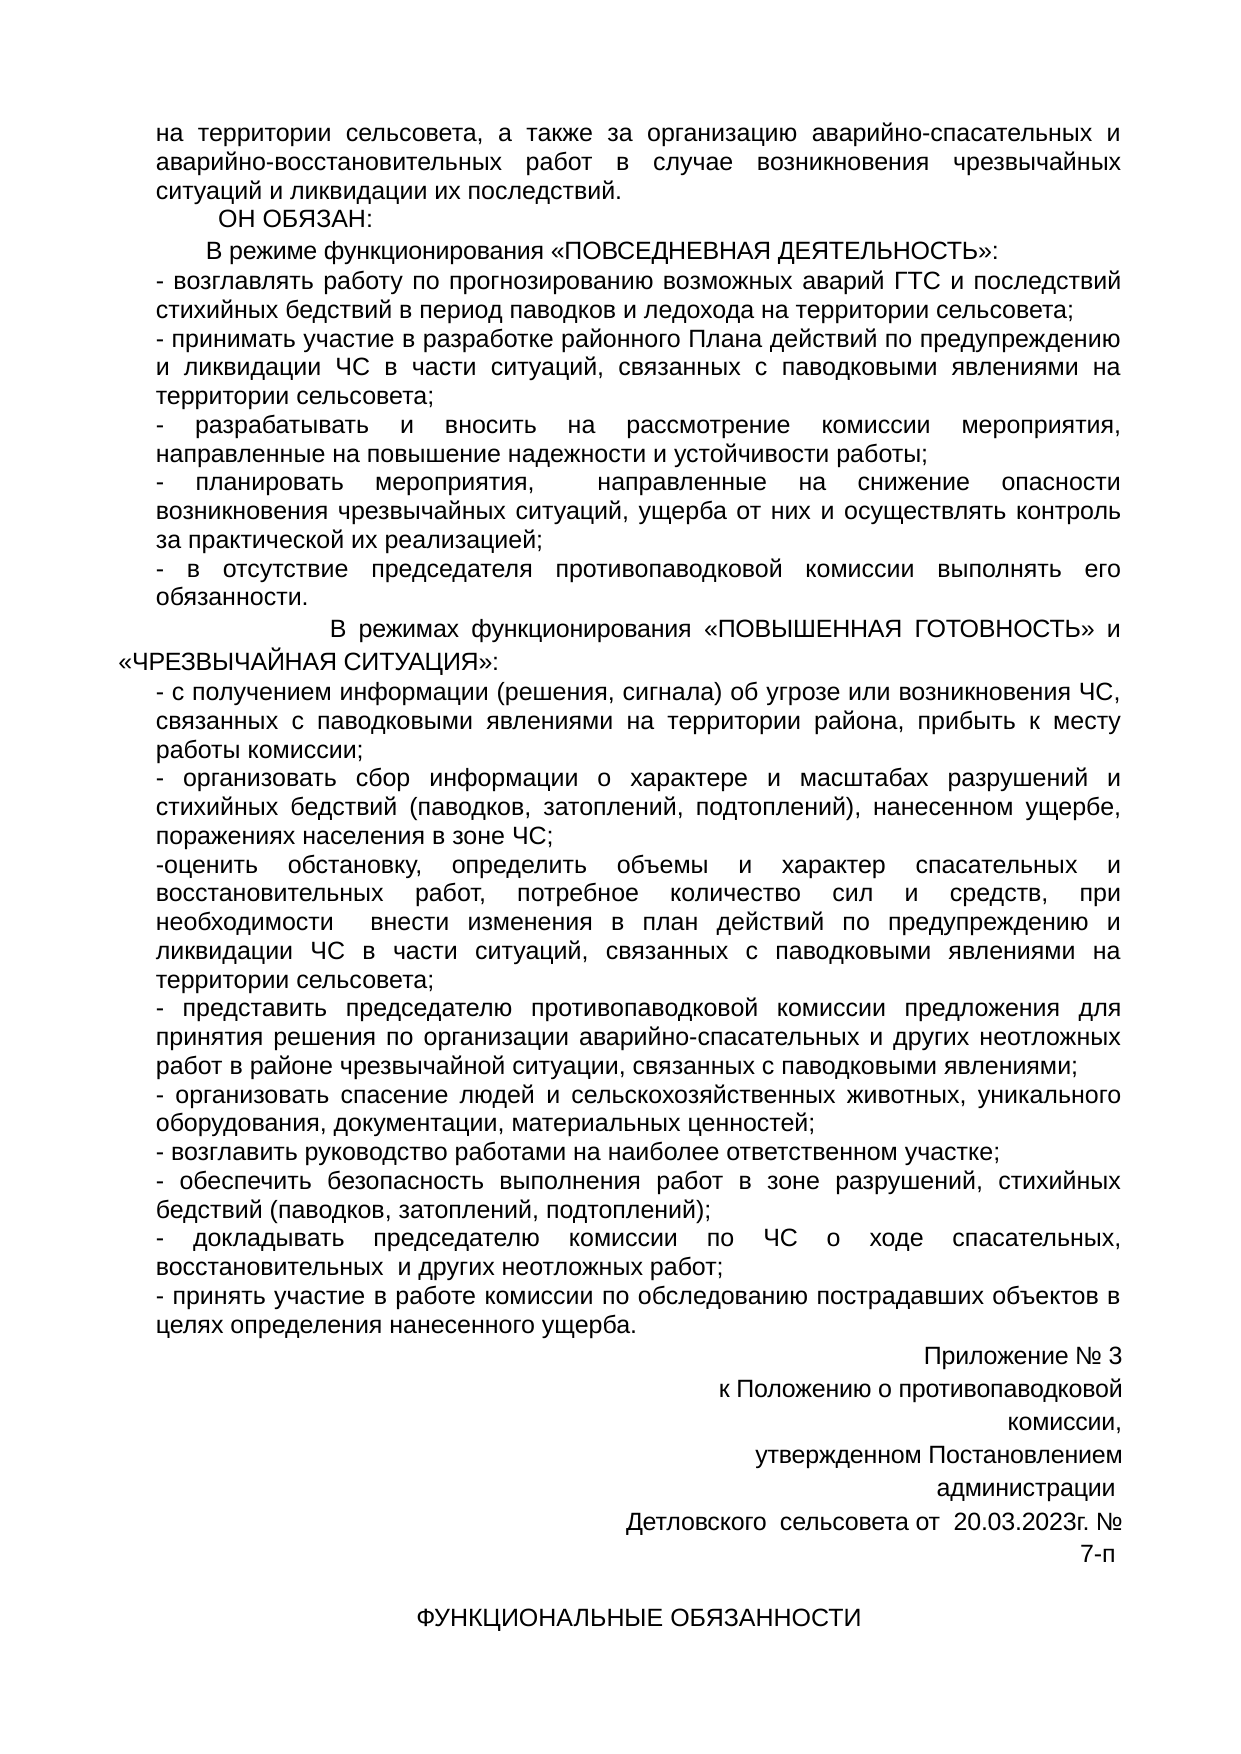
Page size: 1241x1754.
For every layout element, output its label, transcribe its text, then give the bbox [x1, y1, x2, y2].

text утвержденном Постановлением администрации [118, 1437, 1122, 1503]
text - принять участие в работе комиссии по обследованию пострадавших объектов в целях определения нанесенного ущерба. [156, 1281, 1122, 1338]
text - разрабатывать и вносить на рассмотрение комиссии мероприятия, направленные на повышение надежности и устойчивости работы; [156, 410, 1122, 467]
text ФУНКЦИОНАЛЬНЫЕ ОБЯЗАННОСТИ [156, 1603, 1122, 1631]
text - планировать мероприятия, направленные на снижение опасности возникновения чрезвычайных ситуаций, ущерба от них и осуществлять контроль за практической их реализацией; [156, 467, 1122, 554]
text - докладывать председателю комиссии по ЧС о ходе спасательных, восстановительных и других неотложных работ; [156, 1223, 1122, 1281]
text ОН ОБЯЗАН: [156, 204, 1122, 233]
text на территории сельсовета, а также за организацию аварийно-спасательных и аварийно-восстановительных работ в случае возникновения чрезвычайных ситуаций и ликвидации их последствий. [156, 118, 1122, 204]
text - принимать участие в разработке районного Плана действий по предупреждению и ликвидации ЧС в части ситуаций, связанных с паводковыми явлениями на территории сельсовета; [156, 324, 1122, 410]
text - возглавить руководство работами на наиболее ответственном участке; [156, 1137, 1122, 1166]
text В режиме функционирования «ПОВСЕДНЕВНАЯ ДЕЯТЕЛЬНОСТЬ»: [118, 233, 1122, 266]
text -оценить обстановку, определить объемы и характер спасательных и восстановительных работ, потребное количество сил и средств, при необходимости внести изменения в план действий по предупреждению и ликвидации ЧС в части ситуаций, связанных с паводковыми явлениями на территории сельсовета; [156, 850, 1122, 993]
text В режимах функционирования «ПОВЫШЕННАЯ ГОТОВНОСТЬ» и «ЧРЕЗВЫЧАЙНАЯ СИТУАЦИЯ»: [118, 611, 1122, 677]
text - представить председателю противопаводковой комиссии предложения для принятия решения по организации аварийно-спасательных и других неотложных работ в районе чрезвычайной ситуации, связанных с паводковыми явлениями; [156, 993, 1122, 1080]
text - организовать спасение людей и сельскохозяйственных животных, уникального оборудования, документации, материальных ценностей; [156, 1080, 1122, 1137]
text к Положению о противопаводковой комиссии, [118, 1371, 1122, 1437]
text - в отсутствие председателя противопаводковой комиссии выполнять его обязанности. [156, 554, 1122, 611]
text Детловского сельсовета от 20.03.2023г. № 7-п [118, 1503, 1122, 1569]
text - организовать сбор информации о характере и масштабах разрушений и стихийных бедствий (паводков, затоплений, подтоплений), нанесенном ущербе, поражениях населения в зоне ЧС; [156, 763, 1122, 850]
text - с получением информации (решения, сигнала) об угрозе или возникновения ЧС, связанных с паводковыми явлениями на территории района, прибыть к месту работы комиссии; [156, 677, 1122, 763]
text Приложение № 3 [118, 1338, 1122, 1371]
text - обеспечить безопасность выполнения работ в зоне разрушений, стихийных бедствий (паводков, затоплений, подтоплений); [156, 1166, 1122, 1223]
text - возглавлять работу по прогнозированию возможных аварий ГТС и последствий стихийных бедствий в период паводков и ледохода на территории сельсовета; [156, 266, 1122, 324]
